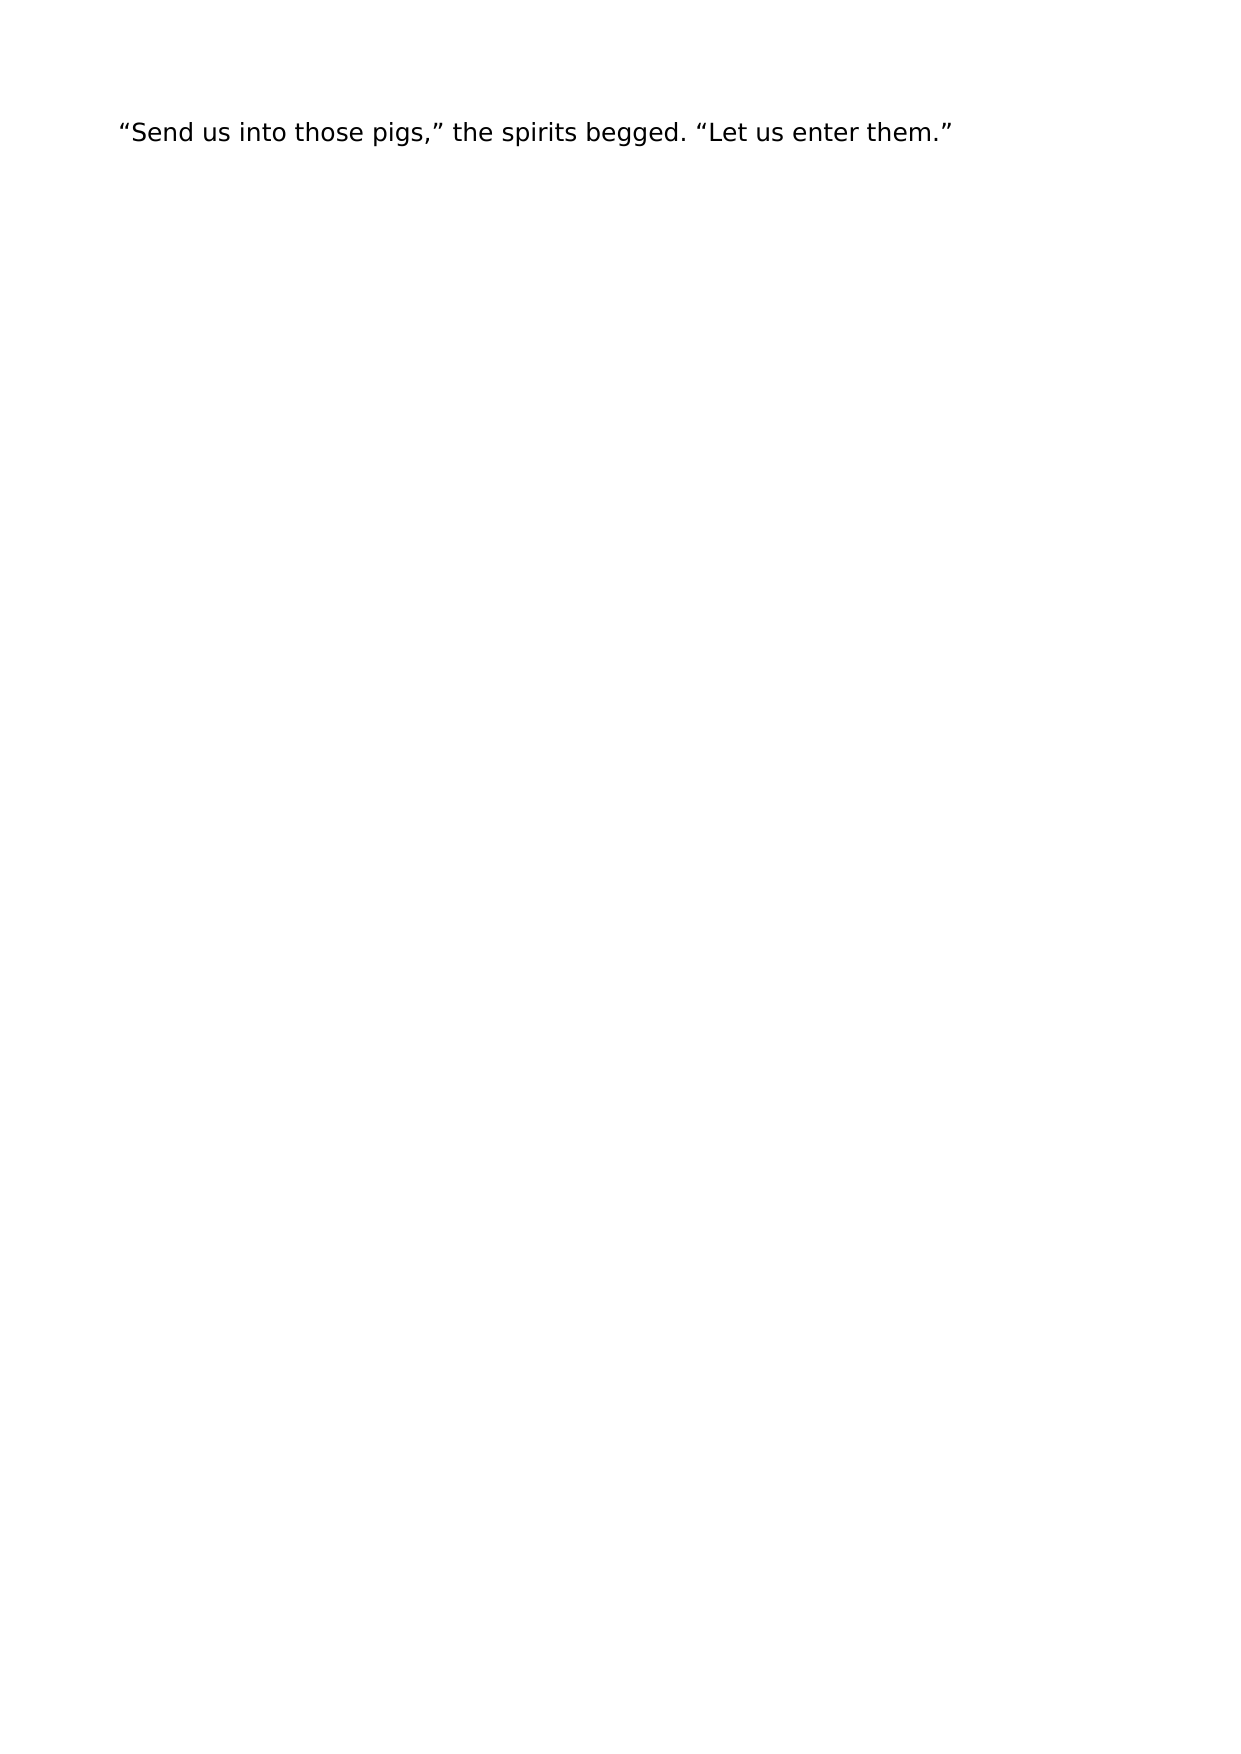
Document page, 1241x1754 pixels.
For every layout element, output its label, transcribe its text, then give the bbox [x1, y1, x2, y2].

text “Send us into those pigs,” the spirits begged. “Let us enter them.” [118, 118, 1122, 147]
